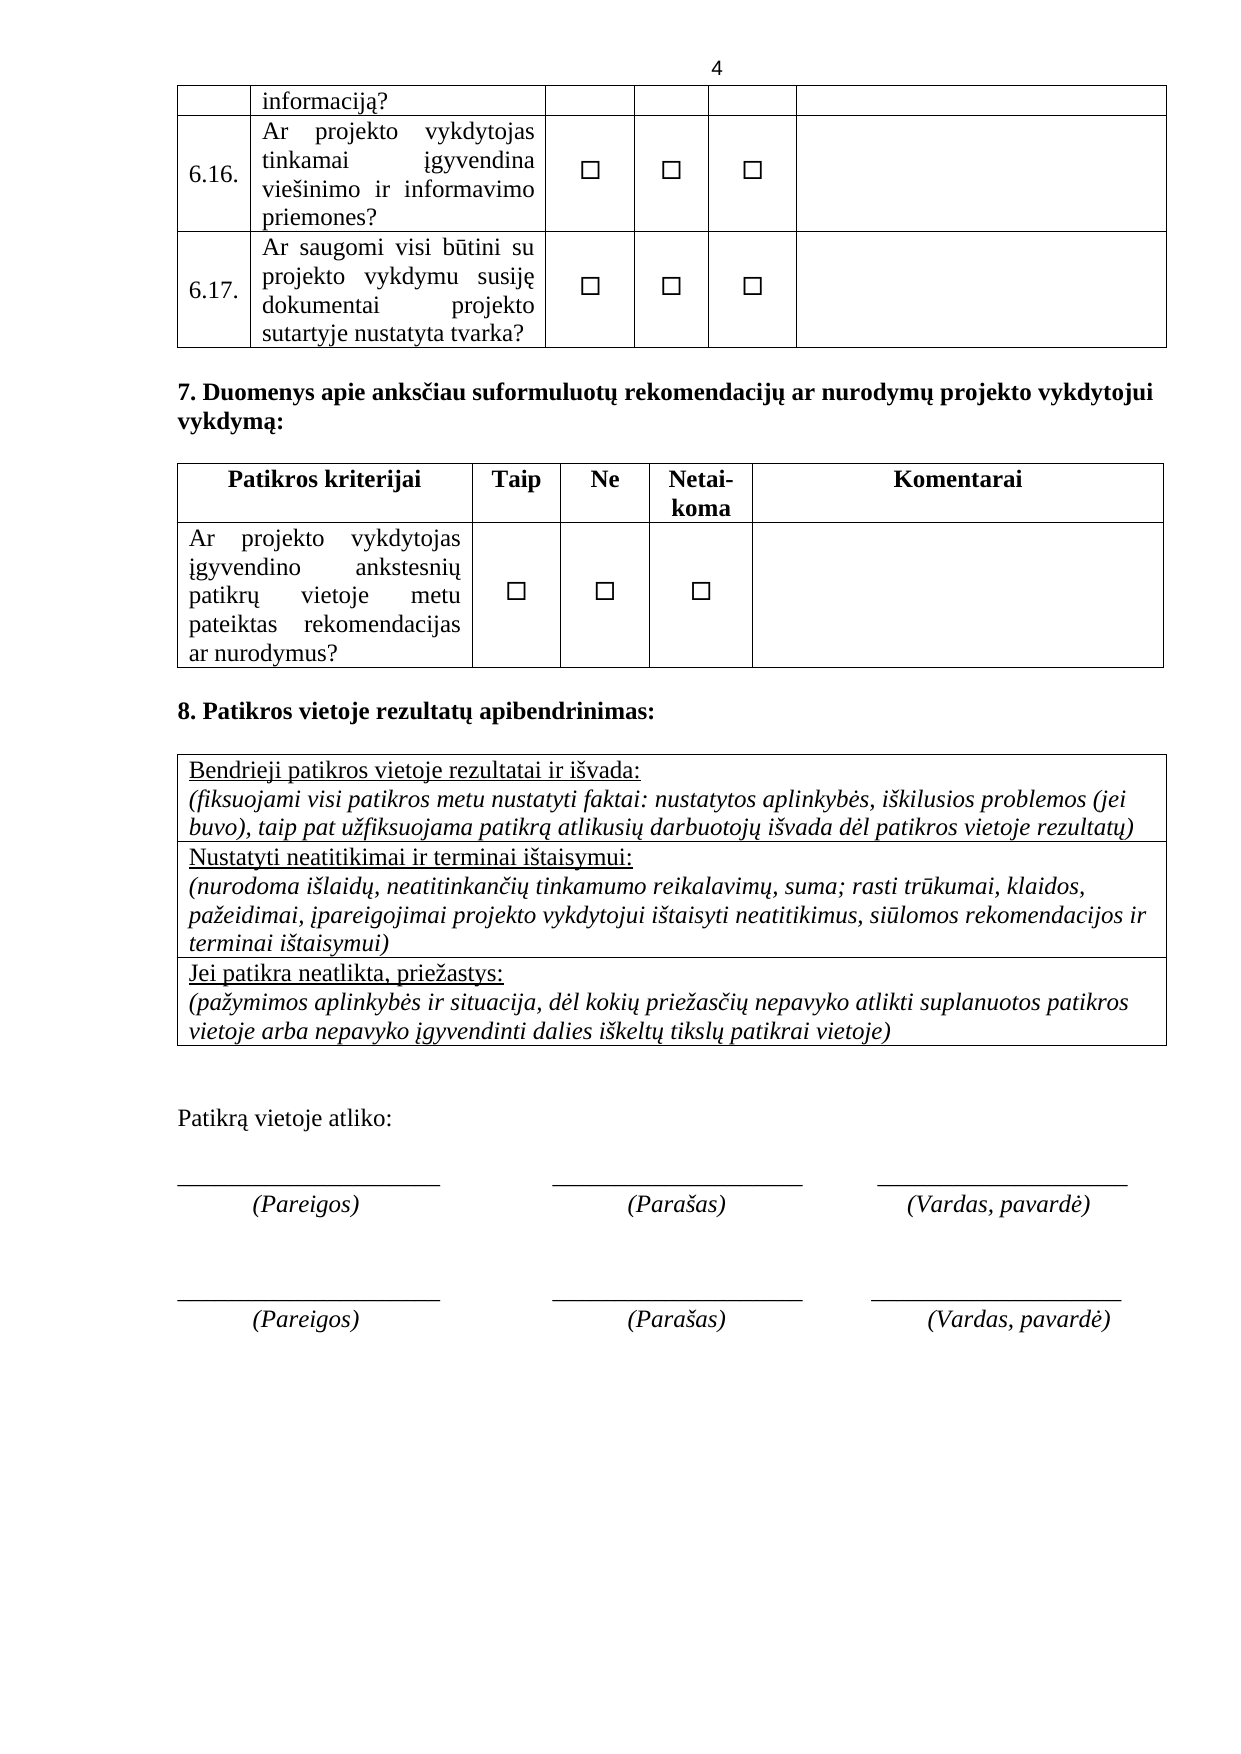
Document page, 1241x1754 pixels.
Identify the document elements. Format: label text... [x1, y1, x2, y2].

table_header Patikros kriterijai [178, 464, 472, 522]
table_cell ¨ [650, 523, 752, 667]
table_cell ¨ [709, 116, 796, 231]
table_cell Jei patikra neatlikta, priežastys: (pažymimos aplinkybės ir situacija, dėl kokių priežasčių nepavyko atlikti suplanuotos patikros vietoje arba nepavyko įgyvendinti dalies iškeltų tikslų patikrai vietoje) [178, 958, 1166, 1044]
table_cell [797, 232, 1166, 347]
table_cell 6.17. [178, 232, 250, 347]
table_cell informaciją? [251, 86, 545, 115]
table_cell ¨ [546, 116, 634, 231]
text 7. Duomenys apie anksčiau suformuluotų rekomendacijų ar nurodymų projekto vykdytojui vykdymą: [177, 377, 1181, 434]
table_cell ¨ [709, 232, 796, 347]
table_cell Ar saugomi visi būtini su projekto vykdymu susiję dokumentai projekto sutartyje nustatyta tvarka? [251, 232, 545, 347]
text 8. Patikros vietoje rezultatų apibendrinimas: [177, 696, 1181, 725]
text _____________________ ____________________ ____________________ [177, 1276, 1181, 1304]
table_header Taip [473, 464, 560, 522]
table_cell Nustatyti neatitikimai ir terminai ištaisymui: (nurodoma išlaidų, neatitinkančių tinkamumo reikalavimų, suma; rasti trūkumai, klaidos, pažeidimai, įpareigojimai projekto vykdytojui ištaisyti neatitikimus, siūlomos rekomendacijos ir terminai ištaisymui) [178, 842, 1166, 957]
table_cell ¨ [473, 523, 560, 667]
table_cell 6.16. [178, 116, 250, 231]
table_header Bendrieji patikros vietoje rezultatai ir išvada: (fiksuojami visi patikros metu nustatyti faktai: nustatytos aplinkybės, iškilusios problemos (jei buvo), taip pat užfiksuojama patikrą atlikusių darbuotojų išvada dėl patikros vietoje rezultatų) [178, 755, 1166, 841]
table_header Komentarai [753, 464, 1163, 522]
text Patikrą vietoje atliko: [177, 1103, 1181, 1132]
table_cell ¨ [709, 86, 796, 115]
table_cell ¨ [561, 523, 649, 667]
table_cell Ar projekto vykdytojas tinkamai įgyvendina viešinimo ir informavimo priemones? [251, 116, 545, 231]
table_cell [797, 116, 1166, 231]
table_cell ¨ [635, 116, 708, 231]
table_header Netai-koma [650, 464, 752, 522]
table_cell ¨ [546, 232, 634, 347]
text _____________________ ____________________ ____________________ [177, 1161, 1181, 1189]
text (Pareigos) (Parašas) (Vardas, pavardė) [177, 1304, 1181, 1333]
table_cell ¨ [635, 232, 708, 347]
table_cell Ar projekto vykdytojas įgyvendino ankstesnių patikrų vietoje metu pateiktas rekomendacijas ar nurodymus? [178, 523, 472, 667]
table_cell ¨ [635, 86, 708, 115]
table_cell [753, 523, 1163, 667]
table_cell [178, 86, 250, 115]
text (Pareigos) (Parašas) (Vardas, pavardė) [177, 1189, 1181, 1218]
table_cell [797, 86, 1166, 115]
table_header Ne [561, 464, 649, 522]
table_cell ¨ [546, 86, 634, 115]
